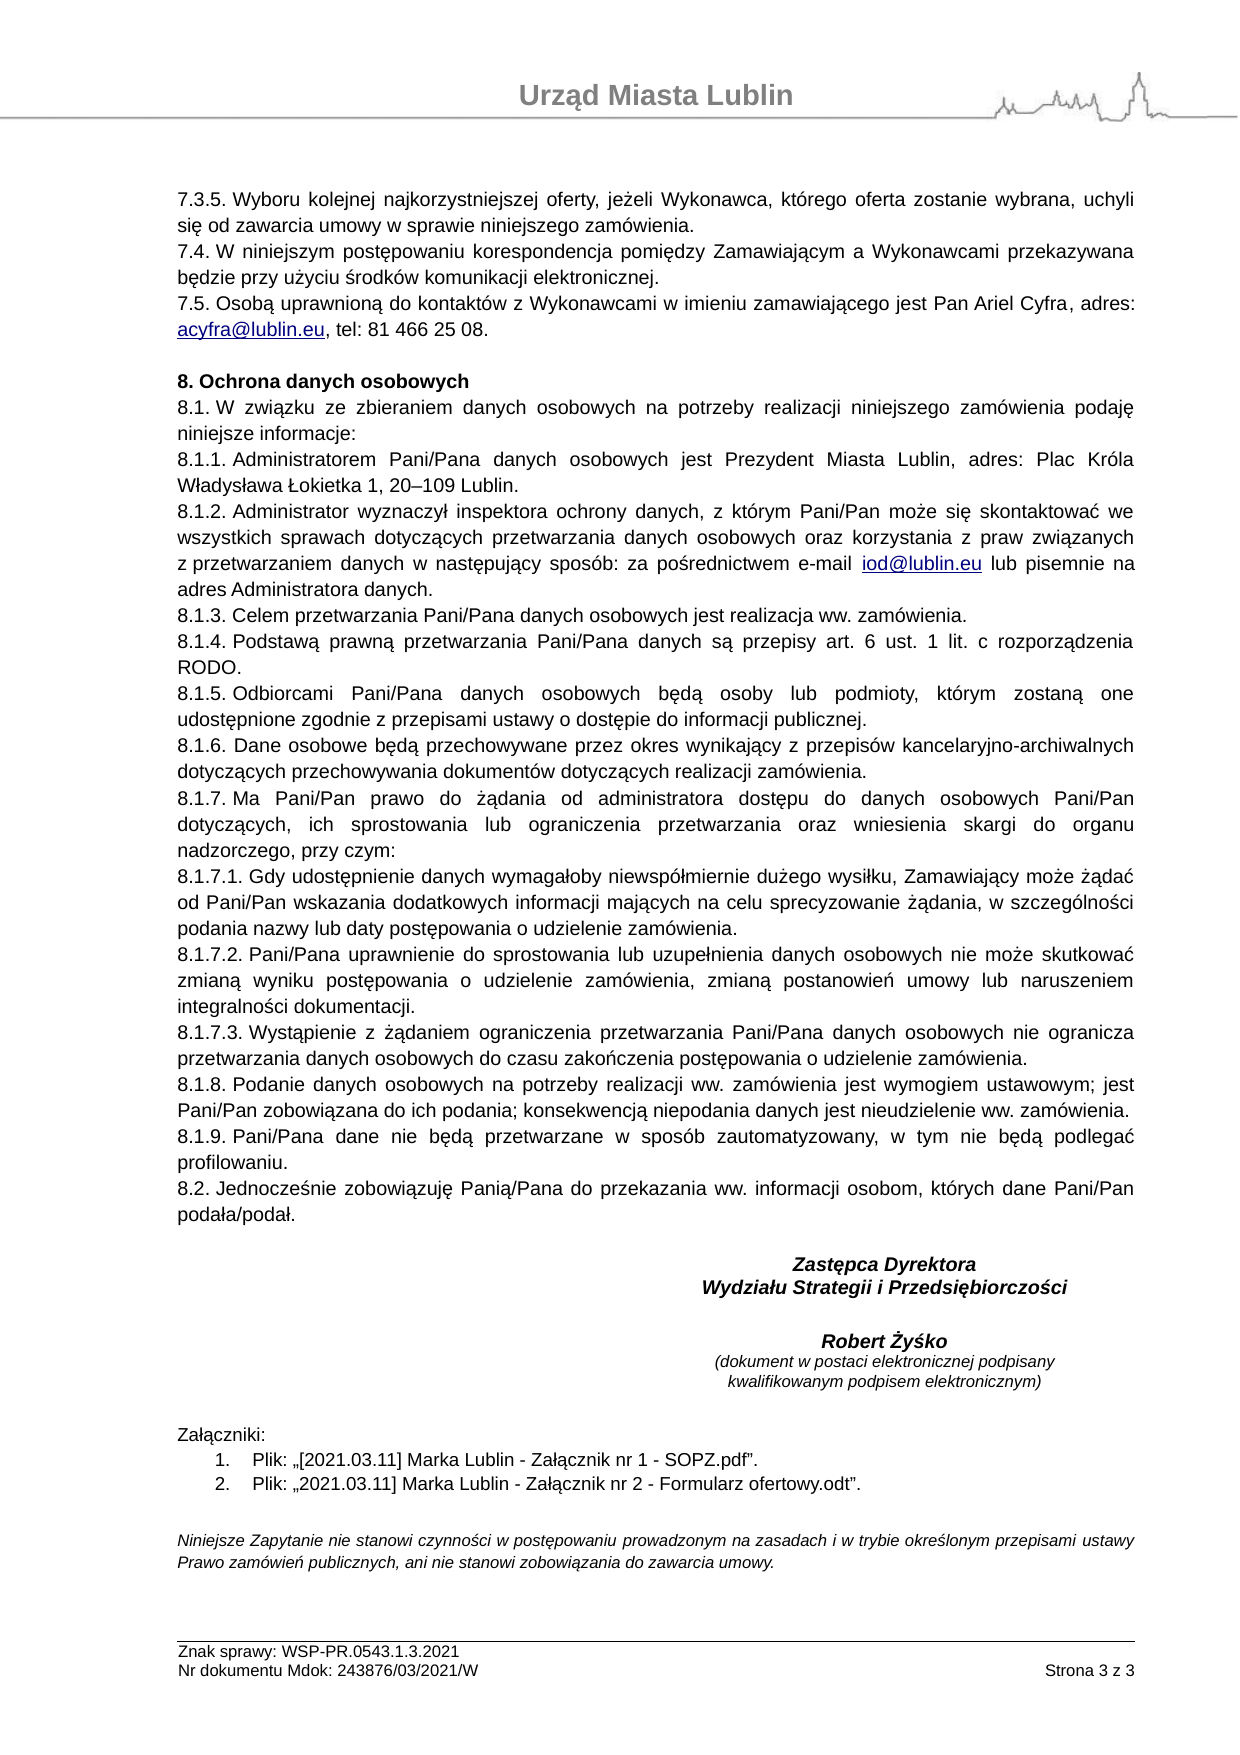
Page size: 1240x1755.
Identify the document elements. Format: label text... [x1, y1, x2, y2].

list Plik: „2021.03.11] Marka Lublin - Załącznik nr 2 - Formularz ofertowy.odt”. [214, 1473, 1135, 1495]
text Niniejsze Zapytanie nie stanowi czynności w postępowaniu prowadzonym na zasadach i w trybie określonym przepisami ustawy Prawo zamówień publicznych, ani nie stanowi zobowiązania do zawarcia umowy. [177, 1531, 1135, 1572]
text 8.1.7.1. Gdy udostępnienie danych wymagałoby niewspółmiernie dużego wysiłku, Zamawiający może żądać od Pani/Pan wskazania dodatkowych informacji mających na celu sprecyzowanie żądania, w szczególności podania nazwy lub daty postępowania o udzielenie zamówienia. [177, 864, 1135, 939]
text 8.1.2. Administrator wyznaczył inspektora ochrony danych, z którym Pani/Pan może się skontaktować we wszystkich sprawach dotyczących przetwarzania danych osobowych oraz korzystania z praw związanych z przetwarzaniem danych w następujący sposób: za pośrednictwem e-mail iod@lublin.eu lub pisemnie na adres Administratora danych. [177, 500, 1135, 601]
text 8.1.1. Administratorem Pani/Pana danych osobowych jest Prezydent Miasta Lublin, adres: Plac Króla Władysława Łokietka 1, 20‒109 Lublin. [177, 448, 1135, 497]
picture [0, 72, 1240, 125]
text 8.1.6. Dane osobowe będą przechowywane przez okres wynikający z przepisów kancelaryjno-archiwalnych dotyczących przechowywania dokumentów dotyczących realizacji zamówienia. [177, 734, 1135, 783]
text 8.1.7.2. Pani/Pana uprawnienie do sprostowania lub uzupełnienia danych osobowych nie może skutkować zmianą wyniku postępowania o udzielenie zamówienia, zmianą postanowień umowy lub naruszeniem integralności dokumentacji. [177, 943, 1135, 1017]
text 7.5. Osobą uprawnioną do kontaktów z Wykonawcami w imieniu zamawiającego jest Pan Ariel Cyfra, adres: acyfra@lublin.eu, tel: 81 466 25 08. [177, 292, 1135, 340]
text kwalifikowanym podpisem elektronicznym) [635, 1371, 1135, 1391]
text 7.4. W niniejszym postępowaniu korespondencja pomiędzy Zamawiającym a Wykonawcami przekazywana będzie przy użyciu środków komunikacji elektronicznej. [177, 239, 1135, 288]
text (dokument w postaci elektronicznej podpisany [635, 1352, 1135, 1371]
text 7.3.5. Wyboru kolejnej najkorzystniejszej oferty, jeżeli Wykonawca, którego oferta zostanie wybrana, uchyli się od zawarcia umowy w sprawie niniejszego zamówienia. [177, 187, 1135, 236]
list Plik: „[2021.03.11] Marka Lublin - Załącznik nr 1 - SOPZ.pdf”. [214, 1448, 1135, 1470]
text 8.1.8. Podanie danych osobowych na potrzeby realizacji ww. zamówienia jest wymogiem ustawowym; jest Pani/Pan zobowiązana do ich podania; konsekwencją niepodania danych jest nieudzielenie ww. zamówienia. [177, 1073, 1135, 1122]
text 8. Ochrona danych osobowych [177, 370, 1135, 392]
text 8.2. Jednocześnie zobowiązuję Panią/Pana do przekazania ww. informacji osobom, których dane Pani/Pan podała/podał. [177, 1177, 1135, 1226]
text 8.1.4. Podstawą prawną przetwarzania Pani/Pana danych są przepisy art. 6 ust. 1 lit. c rozporządzenia RODO. [177, 630, 1135, 679]
text Zastępca Dyrektora Wydziału Strategii i Przedsiębiorczości [635, 1253, 1135, 1298]
text 8.1.3. Celem przetwarzania Pani/Pana danych osobowych jest realizacja ww. zamówienia. [177, 604, 1135, 627]
text 8.1.7.3. Wystąpienie z żądaniem ograniczenia przetwarzania Pani/Pana danych osobowych nie ogranicza przetwarzania danych osobowych do czasu zakończenia postępowania o udzielenie zamówienia. [177, 1021, 1135, 1069]
text 8.1.9. Pani/Pana dane nie będą przetwarzane w sposób zautomatyzowany, w tym nie będą podlegać profilowaniu. [177, 1125, 1135, 1174]
text Załączniki: [177, 1423, 1135, 1445]
text 8.1. W związku ze zbieraniem danych osobowych na potrzeby realizacji niniejszego zamówienia podaję niniejsze informacje: [177, 396, 1135, 444]
text 8.1.7. Ma Pani/Pan prawo do żądania od administratora dostępu do danych osobowych Pani/Pan dotyczących, ich sprostowania lub ograniczenia przetwarzania oraz wniesienia skargi do organu nadzorczego, przy czym: [177, 786, 1135, 861]
text Robert Żyśko [635, 1329, 1135, 1352]
text 8.1.5. Odbiorcami Pani/Pana danych osobowych będą osoby lub podmioty, którym zostaną one udostępnione zgodnie z przepisami ustawy o dostępie do informacji publicznej. [177, 682, 1135, 731]
